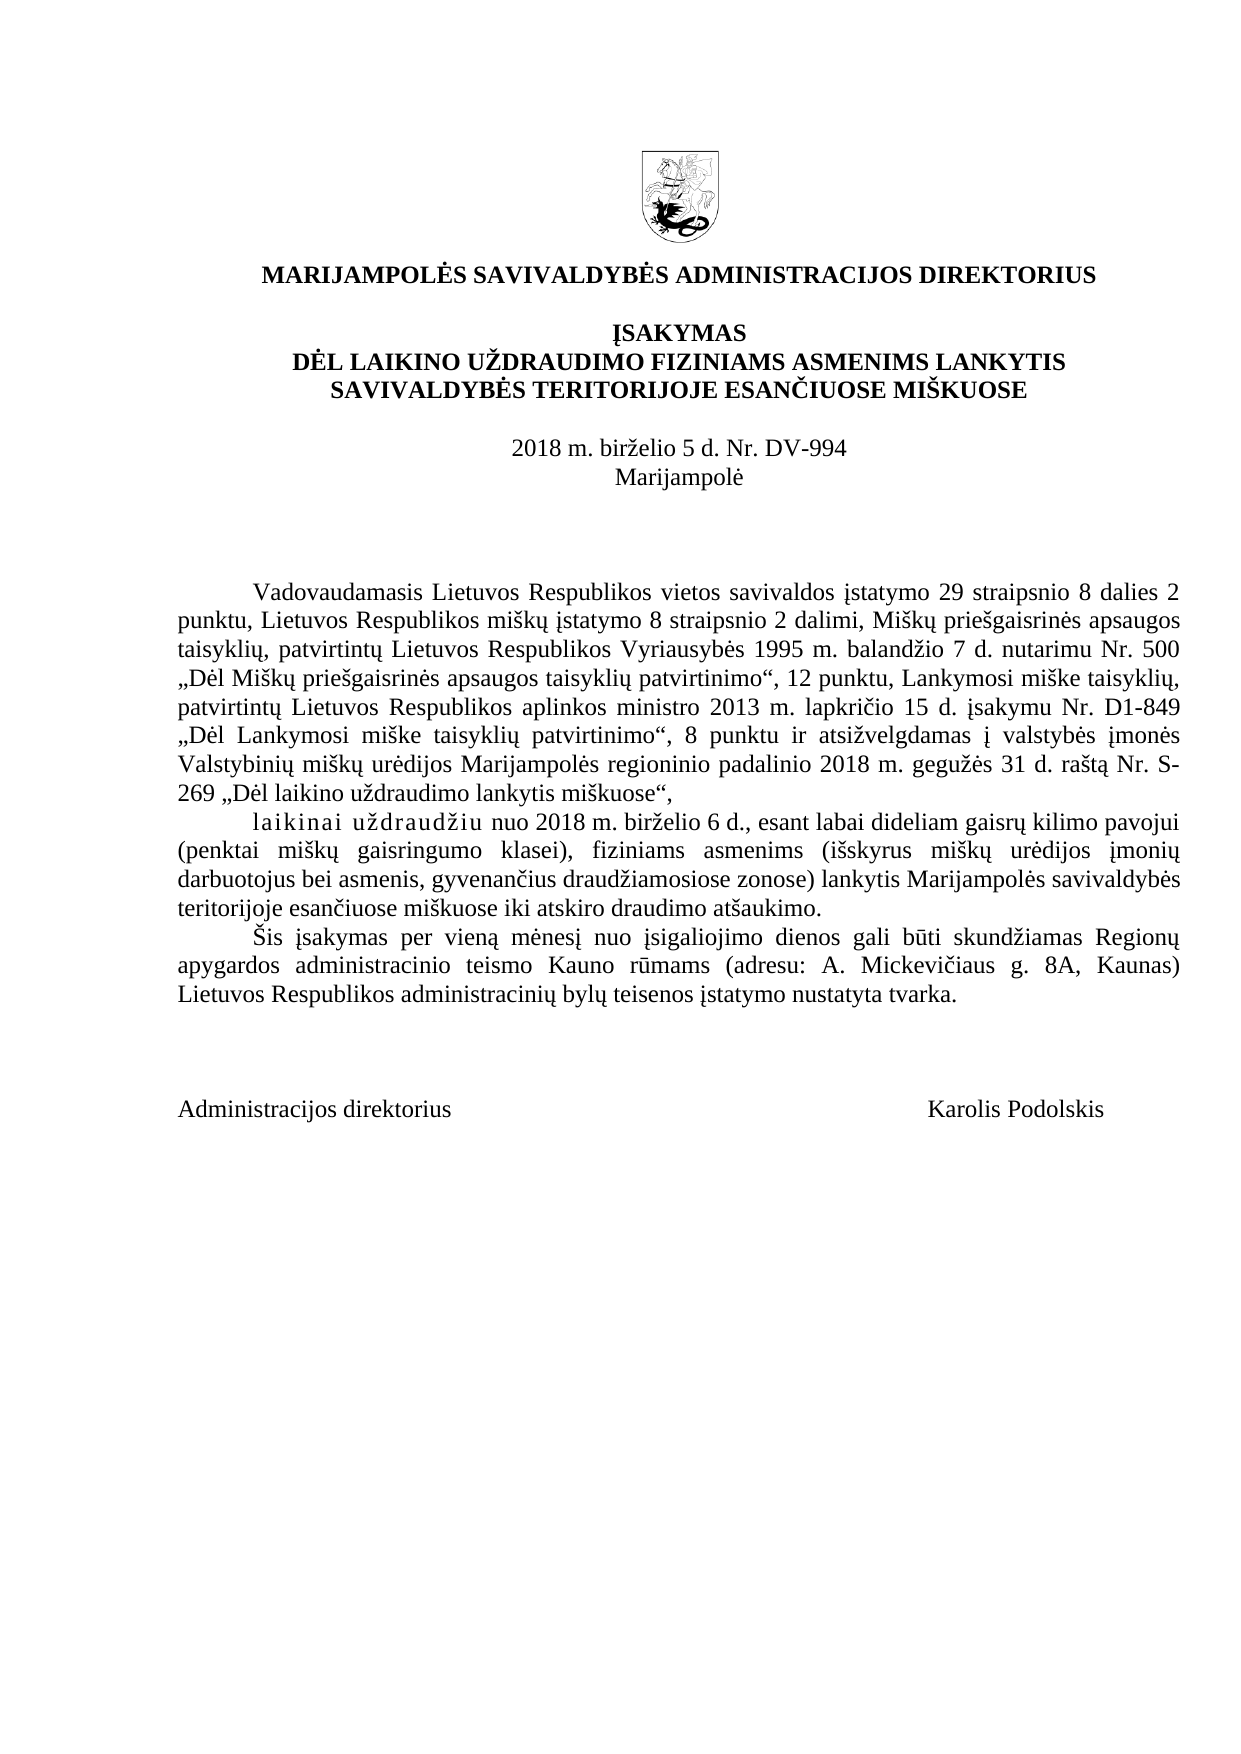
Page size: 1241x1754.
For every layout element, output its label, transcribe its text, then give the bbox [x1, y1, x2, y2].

text Vadovaudamasis Lietuvos Respublikos vietos savivaldos įstatymo 29 straipsnio 8 dalies 2 punktu, Lietuvos Respublikos miškų įstatymo 8 straipsnio 2 dalimi, Miškų priešgaisrinės apsaugos taisyklių, patvirtintų Lietuvos Respublikos Vyriausybės 1995 m. balandžio 7 d. nutarimu Nr. 500 „Dėl Miškų priešgaisrinės apsaugos taisyklių patvirtinimo“, 12 punktu, Lankymosi miške taisyklių, patvirtintų Lietuvos Respublikos aplinkos ministro 2013 m. lapkričio 15 d. įsakymu Nr. D1-849 „Dėl Lankymosi miške taisyklių patvirtinimo“, 8 punktu ir atsižvelgdamas į valstybės įmonės Valstybinių miškų urėdijos Marijampolės regioninio padalinio 2018 m. gegužės 31 d. raštą Nr. S-269 „Dėl laikino uždraudimo lankytis miškuose“, [177, 577, 1181, 807]
text DĖL LAIKINO UŽDRAUDIMO FIZINIAMS ASMENIMS LANKYTIS SAVIVALDYBĖS TERITORIJOJE ESANČIUOSE MIŠKUOSE [236, 347, 1122, 404]
text laikinai uždraudžiu nuo 2018 m. birželio 6 d., esant labai dideliam gaisrų kilimo pavojui (penktai miškų gaisringumo klasei), fiziniams asmenims (išskyrus miškų urėdijos įmonių darbuotojus bei asmenis, gyvenančius draudžiamosiose zonose) lankytis Marijampolės savivaldybės teritorijoje esančiuose miškuose iki atskiro draudimo atšaukimo. [177, 807, 1181, 922]
text ĮSAKYMAS [177, 318, 1181, 347]
text Marijampolė [177, 462, 1181, 490]
text Šis įsakymas per vieną mėnesį nuo įsigaliojimo dienos gali būti skundžiamas Regionų apygardos administracinio teismo Kauno rūmams (adresu: A. Mickevičiaus g. 8A, Kaunas) Lietuvos Respublikos administracinių bylų teisenos įstatymo nustatyta tvarka. [177, 922, 1181, 1008]
text MARIJAMPOLĖS SAVIVALDYBĖS ADMINISTRACIJOS DIREKTORIUS [177, 260, 1181, 289]
text 2018 m. birželio 5 d. Nr. DV-994 [177, 433, 1181, 462]
text Administracijos direktorius Karolis Podolskis [177, 1094, 1181, 1123]
